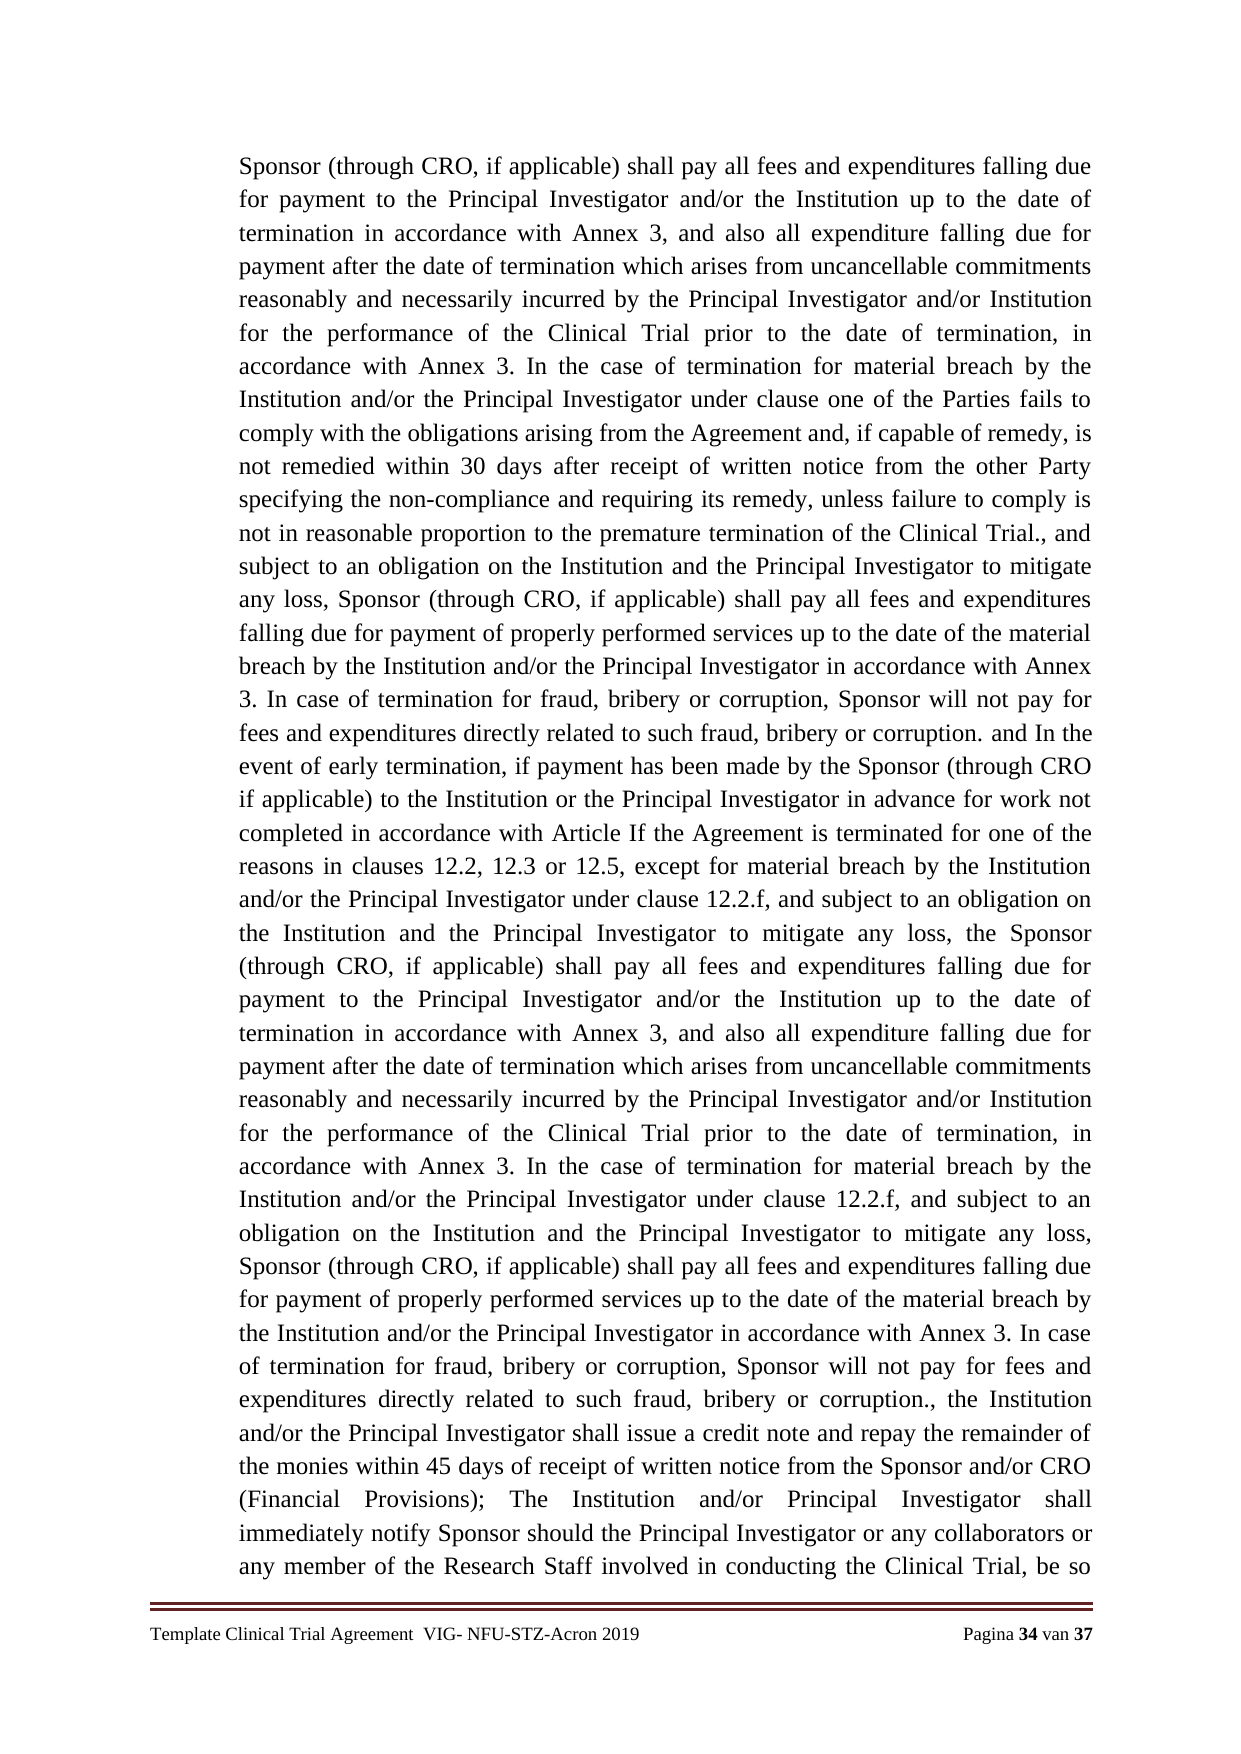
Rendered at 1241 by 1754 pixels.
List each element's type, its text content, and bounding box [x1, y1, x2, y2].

list The clauses 1 (Definitions); 3.8; 4 (Liabilities, Indemnification and Insurance); 6 (Quality Assurance and Control); 7.3 (Use of Investigational Product); 8 (Confidentiality and Data Protection); 9 (Intellectual Property); 10 (Publicity); 11 (Publication); 12.4 and 12.6-12.9 (Termination); 13.3 and 13.4 (Financial Provisions); 14.2 (Misconduct and Debarment); 15.2 (Disclosure of Financial Interest); 16 (Force Majeure); 17 (Governing Law and Dispute Resolution); 18 (Human Samples) and this clause 19.7 (Surviving Clauses) or other clauses (including but not limited to those in Annexes) contemplating performance after termination, shall survive termination or expiry of this Agreement. Notwithstanding the above, the provisions of clause 8.6 and 8.7 (Confidential Information) shall remain in force for a period of [five (5)] / [ ten (10)] years as from the date of termination or expiration of this Agreement. [179, 148, 1093, 1581]
